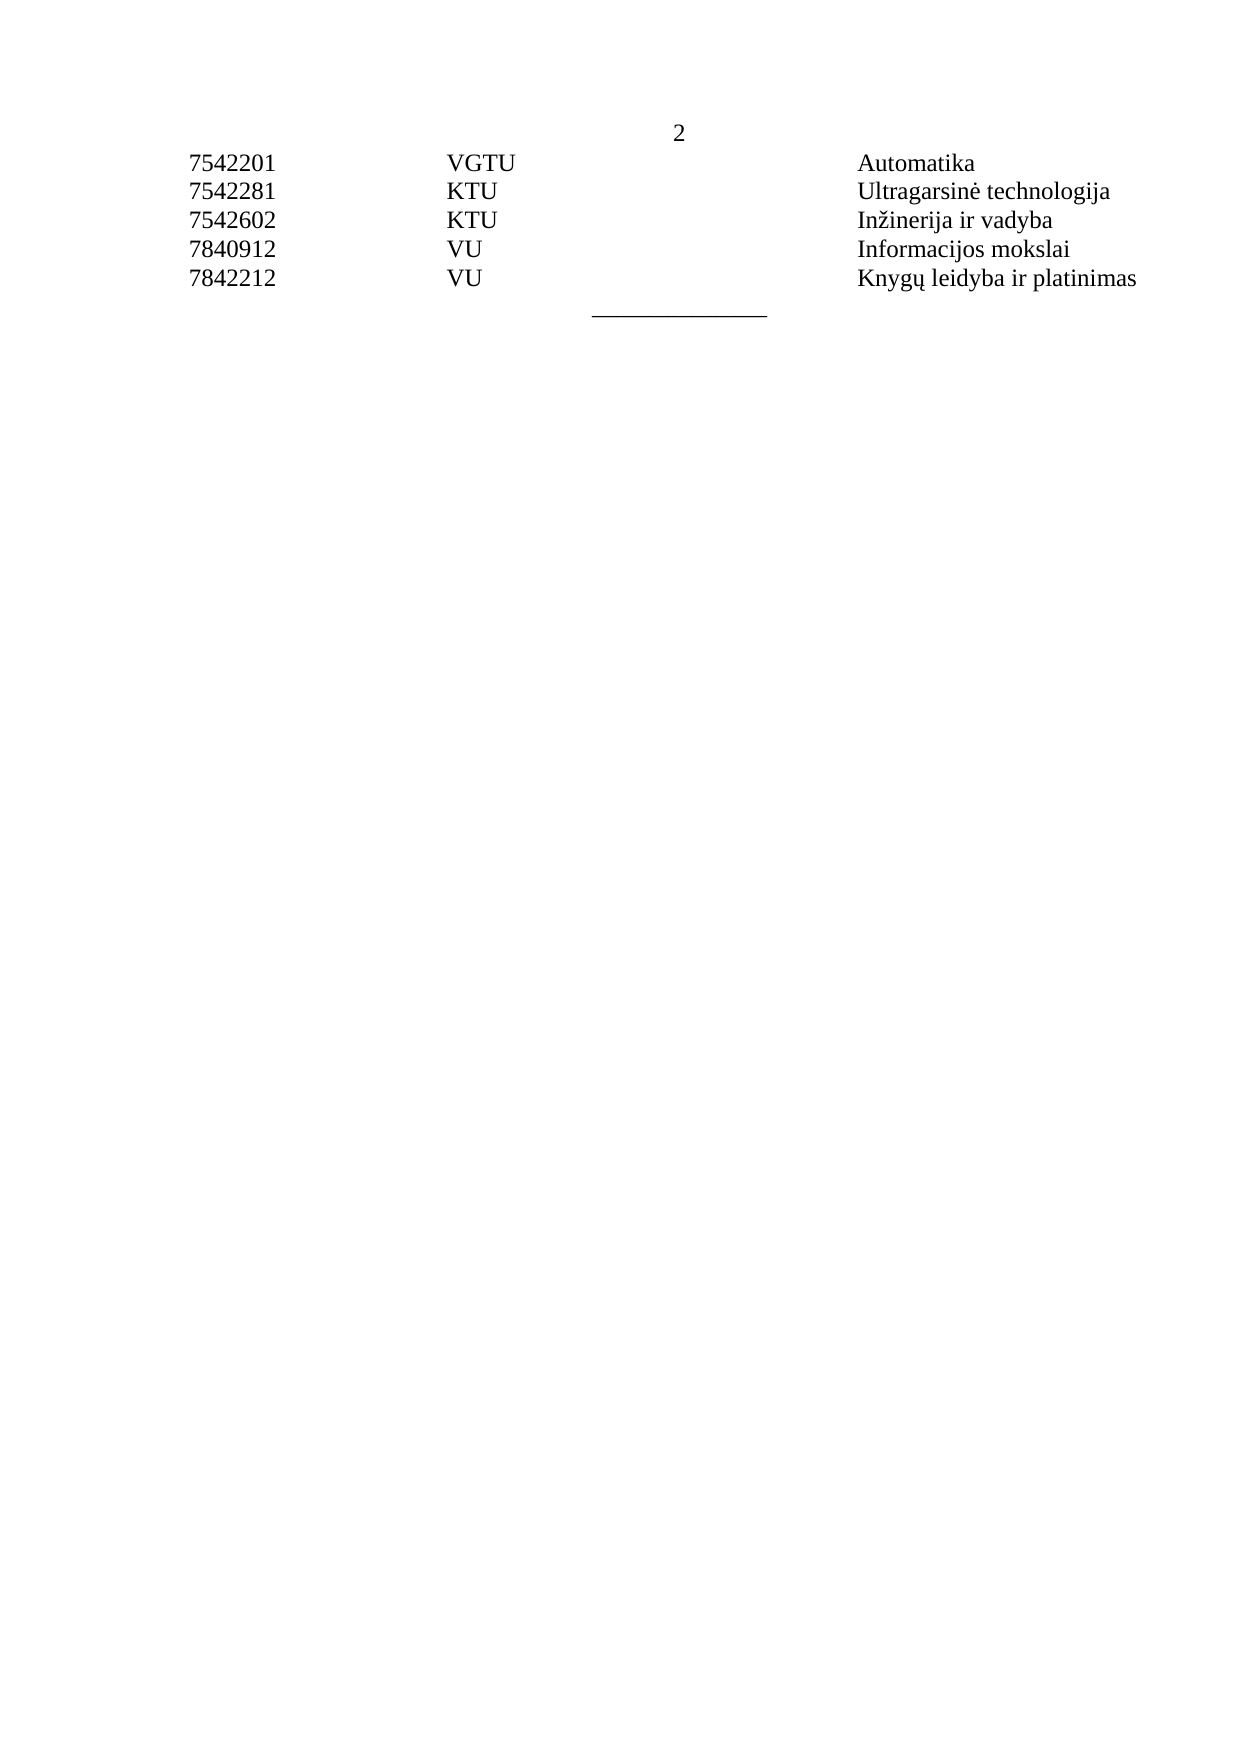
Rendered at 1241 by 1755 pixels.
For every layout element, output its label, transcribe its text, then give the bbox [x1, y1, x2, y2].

table_cell KTU [435, 205, 846, 234]
table_cell Knygų leidyba ir platinimas [846, 263, 1181, 291]
table_cell Ultragarsinė technologija [846, 176, 1181, 205]
table_cell 7542281 [177, 176, 435, 205]
table_cell Automatika [846, 148, 1181, 176]
table_cell Inžinerija ir vadyba [846, 205, 1181, 234]
table_cell 7542602 [177, 205, 435, 234]
table_cell VU [435, 234, 846, 263]
table_cell 7842212 [177, 263, 435, 291]
table_cell Informacijos mokslai [846, 234, 1181, 263]
table_cell 7542201 [177, 148, 435, 176]
table_cell 7840912 [177, 234, 435, 263]
table_cell KTU [435, 176, 846, 205]
text ______________ [177, 291, 1181, 320]
table_cell VGTU [435, 148, 846, 176]
table_cell VU [435, 263, 846, 291]
